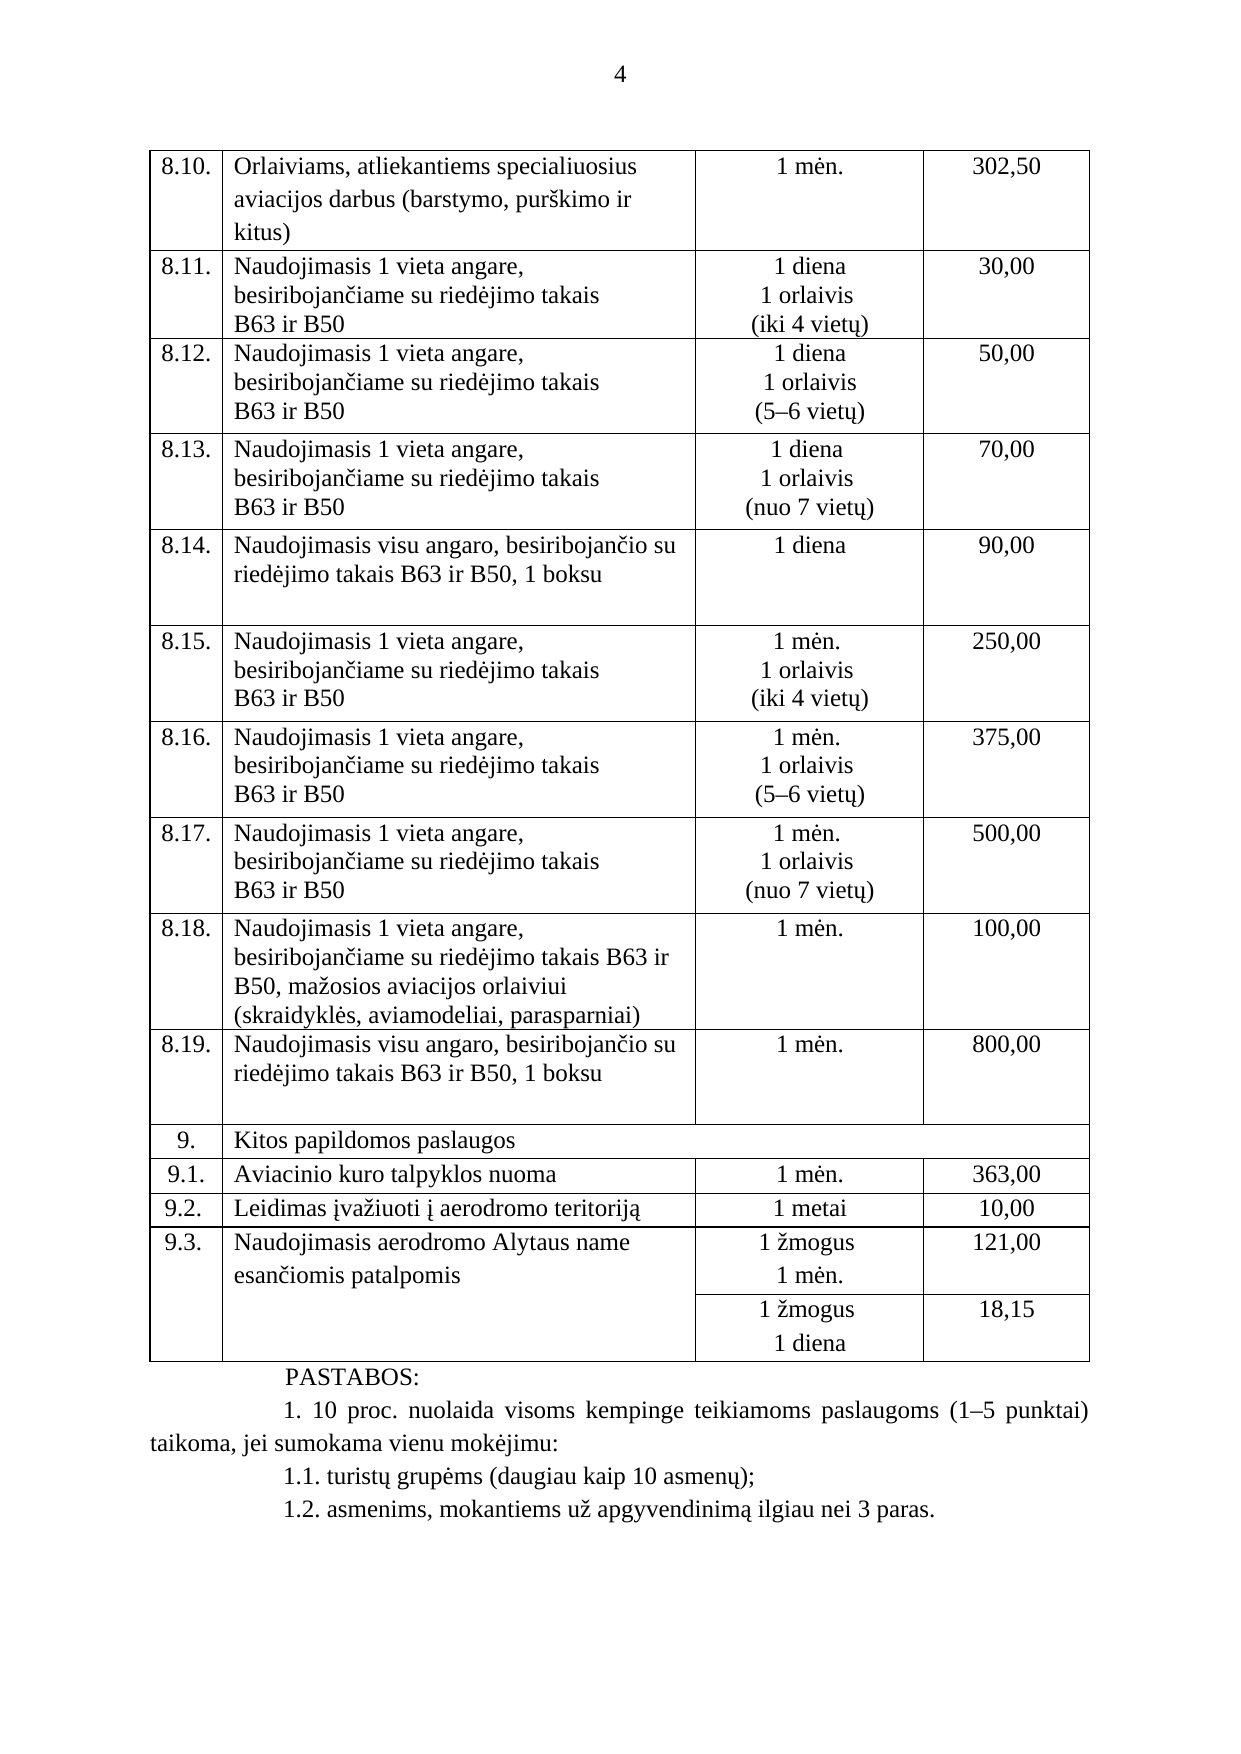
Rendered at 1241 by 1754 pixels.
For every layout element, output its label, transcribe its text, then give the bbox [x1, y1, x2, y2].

table_cell 9.2. [151, 1194, 222, 1226]
text PASTABOS: [150, 1362, 1090, 1390]
table_cell Naudojimasis 1 vieta angare, besiribojančiame su riedėjimo takais B63 ir B50 [223, 722, 695, 817]
table_cell 18,15 [924, 1295, 1089, 1361]
table_cell Naudojimasis 1 vieta angare, besiribojančiame su riedėjimo takais B63 ir B50, mažosios aviacijos orlaiviui (skraidyklės, aviamodeliai, parasparniai) [223, 914, 695, 1028]
table_cell Naudojimasis 1 vieta angare, besiribojančiame su riedėjimo takais B63 ir B50 [223, 626, 695, 721]
table_cell 70,00 [924, 434, 1089, 529]
table_cell 1 metai [696, 1194, 923, 1226]
text 1.2. asmenims, mokantiems už apgyvendinimą ilgiau nei 3 paras. [150, 1494, 1090, 1522]
table_cell Naudojimasis 1 vieta angare, besiribojančiame su riedėjimo takais B63 ir B50 [223, 339, 695, 433]
table_cell 1 mėn. [696, 151, 923, 250]
table_cell 10,00 [924, 1194, 1089, 1226]
table_cell 8.11. [151, 251, 222, 337]
table_cell 1 diena 1 orlaivis (iki 4 vietų) [696, 251, 923, 337]
table_cell 363,00 [924, 1159, 1089, 1192]
table_cell 8.19. [151, 1030, 222, 1124]
table_cell 375,00 [924, 722, 1089, 817]
table_cell 50,00 [924, 339, 1089, 433]
table_cell 1 žmogus 1 mėn. [696, 1228, 923, 1293]
table_cell 1 mėn. [696, 914, 923, 1028]
table_cell 1 diena 1 orlaivis (nuo 7 vietų) [696, 434, 923, 529]
table_cell 1 mėn. 1 orlaivis (iki 4 vietų) [696, 626, 923, 721]
table_cell 8.10. [151, 151, 222, 250]
table_cell 8.18. [151, 914, 222, 1028]
table_cell 90,00 [924, 530, 1089, 625]
table_cell Naudojimasis 1 vieta angare, besiribojančiame su riedėjimo takais B63 ir B50 [223, 818, 695, 912]
table_cell 1 žmogus 1 diena [696, 1295, 923, 1361]
table_cell Naudojimasis 1 vieta angare, besiribojančiame su riedėjimo takais B63 ir B50 [223, 434, 695, 529]
table_cell 1 diena [696, 530, 923, 625]
table_cell 1 mėn. [696, 1030, 923, 1124]
table_cell Kitos papildomos paslaugos [223, 1125, 1089, 1158]
table_cell Naudojimasis aerodromo Alytaus name esančiomis patalpomis [223, 1228, 695, 1361]
table_cell 1 mėn. [696, 1159, 923, 1192]
table_cell 30,00 [924, 251, 1089, 337]
table_cell 1 mėn. 1 orlaivis (5–6 vietų) [696, 722, 923, 817]
table_cell 250,00 [924, 626, 1089, 721]
table_cell 8.15. [151, 626, 222, 721]
table_cell 1 diena 1 orlaivis (5–6 vietų) [696, 339, 923, 433]
table_cell 8.13. [151, 434, 222, 529]
text 1.1. turistų grupėms (daugiau kaip 10 asmenų); [187, 1461, 1090, 1489]
table_cell Naudojimasis 1 vieta angare, besiribojančiame su riedėjimo takais B63 ir B50 [223, 251, 695, 337]
table_cell 121,00 [924, 1228, 1089, 1293]
table_cell 500,00 [924, 818, 1089, 912]
table_cell 9.1. [151, 1159, 222, 1192]
table_cell 8.14. [151, 530, 222, 625]
table_cell 8.17. [151, 818, 222, 912]
text 1. 10 proc. nuolaida visoms kempinge teikiamoms paslaugoms (1–5 punktai) taikoma, jei sumokama vienu mokėjimu: [150, 1395, 1090, 1456]
table_cell 1 mėn. 1 orlaivis (nuo 7 vietų) [696, 818, 923, 912]
table_cell 100,00 [924, 914, 1089, 1028]
table_cell 800,00 [924, 1030, 1089, 1124]
table_cell Leidimas įvažiuoti į aerodromo teritoriją [223, 1194, 695, 1226]
table_cell 8.12. [151, 339, 222, 433]
table_cell Orlaiviams, atliekantiems specialiuosius aviacijos darbus (barstymo, purškimo ir kitus) [223, 151, 695, 250]
table_cell Aviacinio kuro talpyklos nuoma [223, 1159, 695, 1192]
table_cell Naudojimasis visu angaro, besiribojančio su riedėjimo takais B63 ir B50, 1 boksu [223, 1030, 695, 1124]
table_cell 8.16. [151, 722, 222, 817]
table_cell 302,50 [924, 151, 1089, 250]
table_cell 9.3. [151, 1228, 222, 1361]
table_cell 9. [151, 1125, 222, 1158]
table_cell Naudojimasis visu angaro, besiribojančio su riedėjimo takais B63 ir B50, 1 boksu [223, 530, 695, 625]
